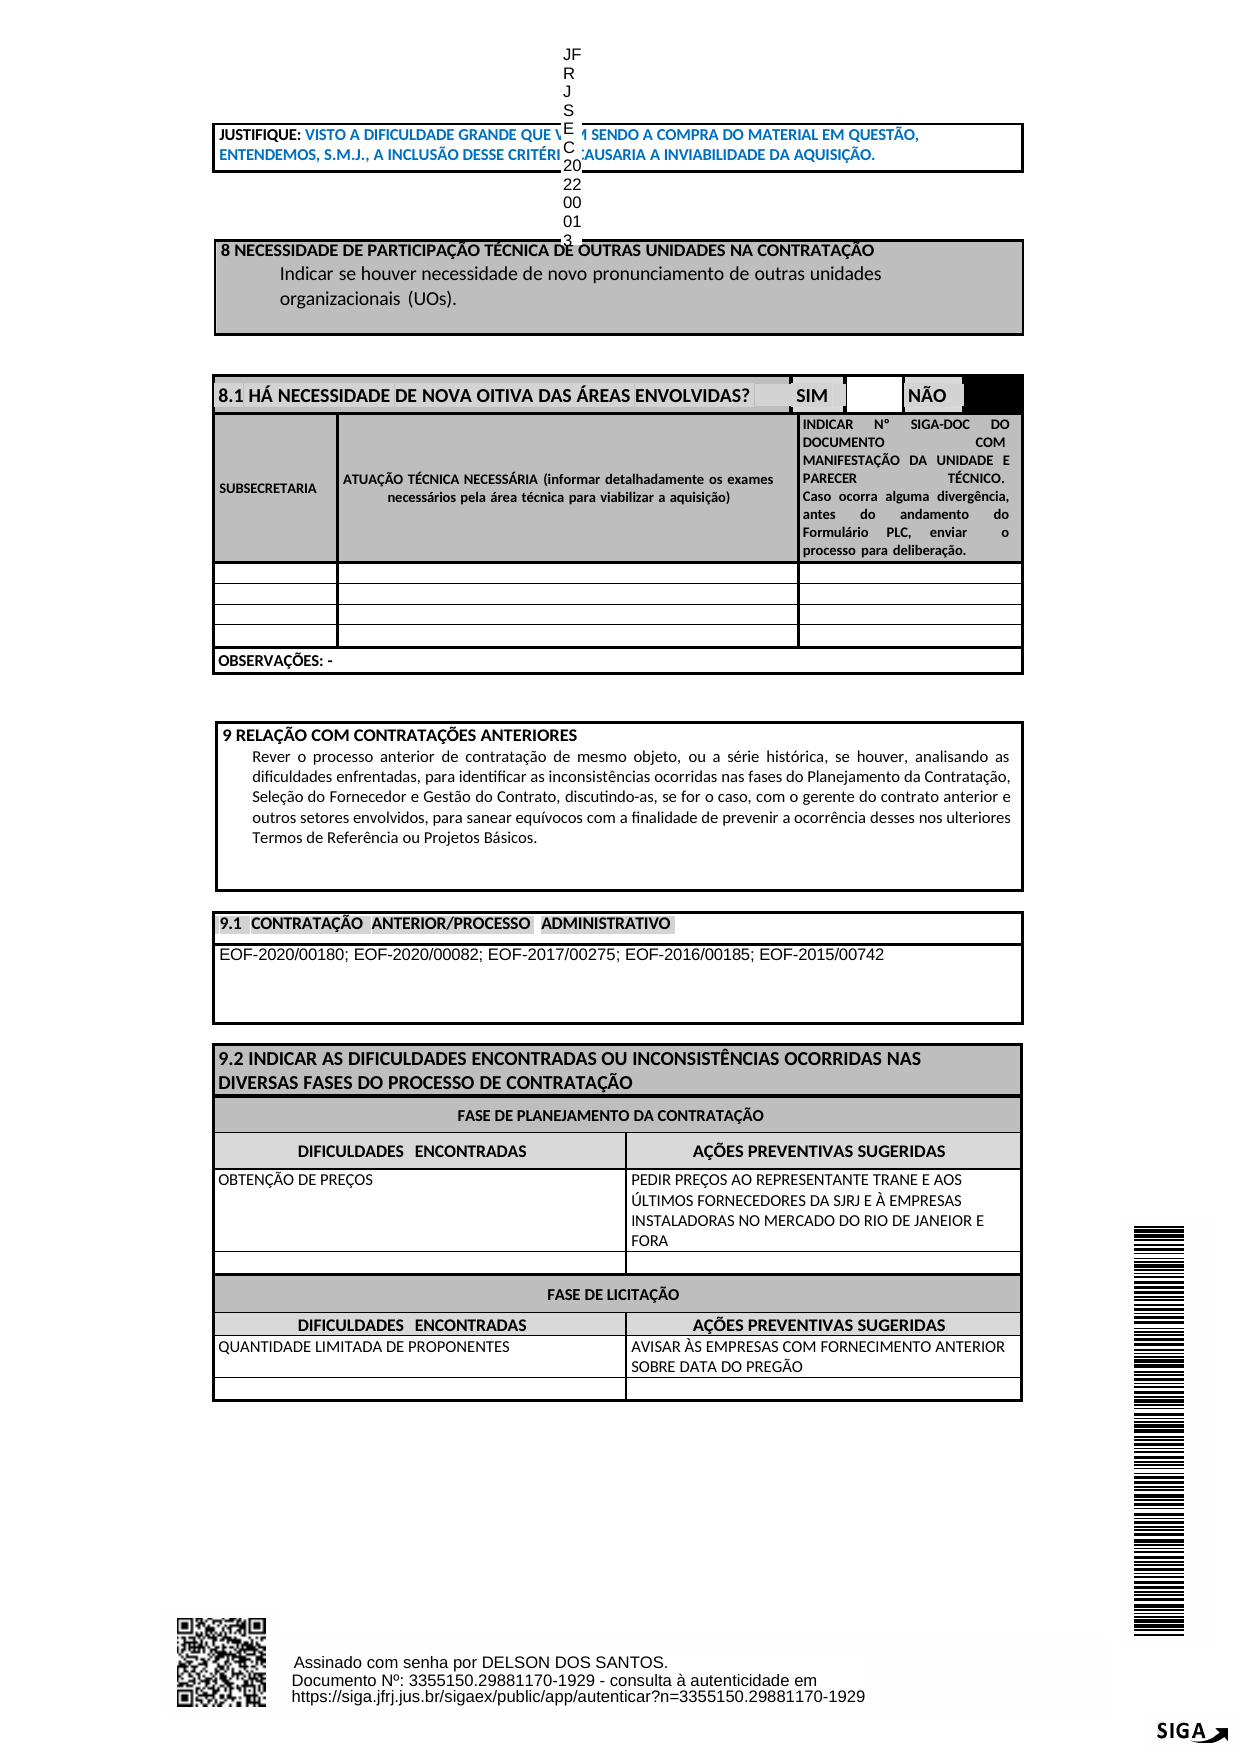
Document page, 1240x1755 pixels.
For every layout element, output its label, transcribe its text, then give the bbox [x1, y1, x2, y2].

table_cell [215, 1252, 625, 1273]
table_cell [800, 625, 1021, 646]
table_cell OBTENÇÃO DE PREÇOS [215, 1170, 625, 1251]
table_header 8.1 HÁ NECESSIDADE DE NOVA OITIVA DAS ÁREAS ENVOLVIDAS? [215, 377, 789, 412]
table_cell ATUAÇÃO TÉCNICA NECESSÁRIA (informar detalhadamente os exames necessários pela área técnica para viabilizar a aquisição) [339, 415, 797, 561]
table_cell PEDIR PREÇOS AO REPRESENTANTE TRANE E AOS ÚLTIMOS FORNECEDORES DA SJRJ E À EMPRESAS INSTALADORAS NO MERCADO DO RIO DE JANEIOR E FORA [627, 1170, 1020, 1251]
table_header NÃO [905, 377, 962, 412]
table_cell AÇÕES PREVENTIVAS SUGERIDAS [627, 1133, 1020, 1168]
table_cell AVISAR ÀS EMPRESAS COM FORNECIMENTO ANTERIOR SOBRE DATA DO PREGÃO [627, 1336, 1020, 1377]
table_cell [339, 605, 797, 624]
table_cell [215, 564, 336, 583]
table_cell [215, 1378, 625, 1399]
table_header [847, 377, 902, 412]
table_cell [627, 1252, 1020, 1273]
table_cell QUANTIDADE LIMITADA DE PROPONENTES [215, 1336, 625, 1377]
table_cell [339, 564, 797, 583]
table_cell [215, 605, 336, 624]
table_header 9.2 INDICAR AS DIFICULDADES ENCONTRADAS OU INCONSISTÊNCIAS OCORRIDAS NAS DIVERSAS FASES DO PROCESSO DE CONTRATAÇÃO [215, 1046, 1020, 1094]
table_cell FASE DE LICITAÇÃO [215, 1276, 1020, 1312]
table_cell [800, 584, 1021, 603]
table_cell INDICAR Nº SIGA-DOC DO DOCUMENTO COM MANIFESTAÇÃO DA UNIDADE E PARECER TÉCNICO. Caso ocorra alguma divergência, antes do andamento do Formulário PLC, enviar o processo para deliberação. [800, 415, 1021, 561]
table_cell AÇÕES PREVENTIVAS SUGERIDAS [627, 1313, 1020, 1335]
table_cell [215, 625, 336, 646]
table_cell [800, 605, 1021, 624]
table_cell PEDIR PREÇOS AO REPRESENTANTE TRANE E AOS ÚLTIMOS FORNECEDORES DA SJRJ E À EMPRESAS INSTALADORAS NO MERCADO DO RIO DE JANEIOR E FORA [561, 46, 582, 245]
table_cell [339, 625, 797, 646]
table_cell [800, 564, 1021, 583]
table_cell [215, 584, 336, 603]
text Rever o processo anterior de contratação de mesmo objeto, ou a série histórica, se houver, analisando as dificuldades enfrentadas, para identificar as inconsistências ocorridas nas fases do Planejamento da Contratação, Seleção do Fornecedor e Gestão do Contrato, discutindo-as, se for o caso, com o gerente do contrato anterior e outros setores envolvidos, para sanear equívocos com a finalidade de prevenir a ocorrência desses nos ulteriores Termos de Referência ou Projetos Básicos. [252, 746, 1011, 847]
table_cell FASE DE PLANEJAMENTO DA CONTRATAÇÃO [215, 1098, 1020, 1132]
table_cell SUBSECRETARIA [215, 415, 336, 561]
text 9 RELAÇÃO COM CONTRATAÇÕES ANTERIORES [222, 724, 1021, 746]
table_cell DIFICULDADES ENCONTRADAS [215, 1313, 625, 1335]
table_header SIM [793, 377, 843, 412]
table_cell [627, 1378, 1020, 1399]
table_header [965, 377, 1021, 412]
table_cell OBSERVAÇÕES: - [215, 649, 1021, 672]
table_cell DIFICULDADES ENCONTRADAS [215, 1133, 625, 1168]
table_cell [339, 584, 797, 603]
